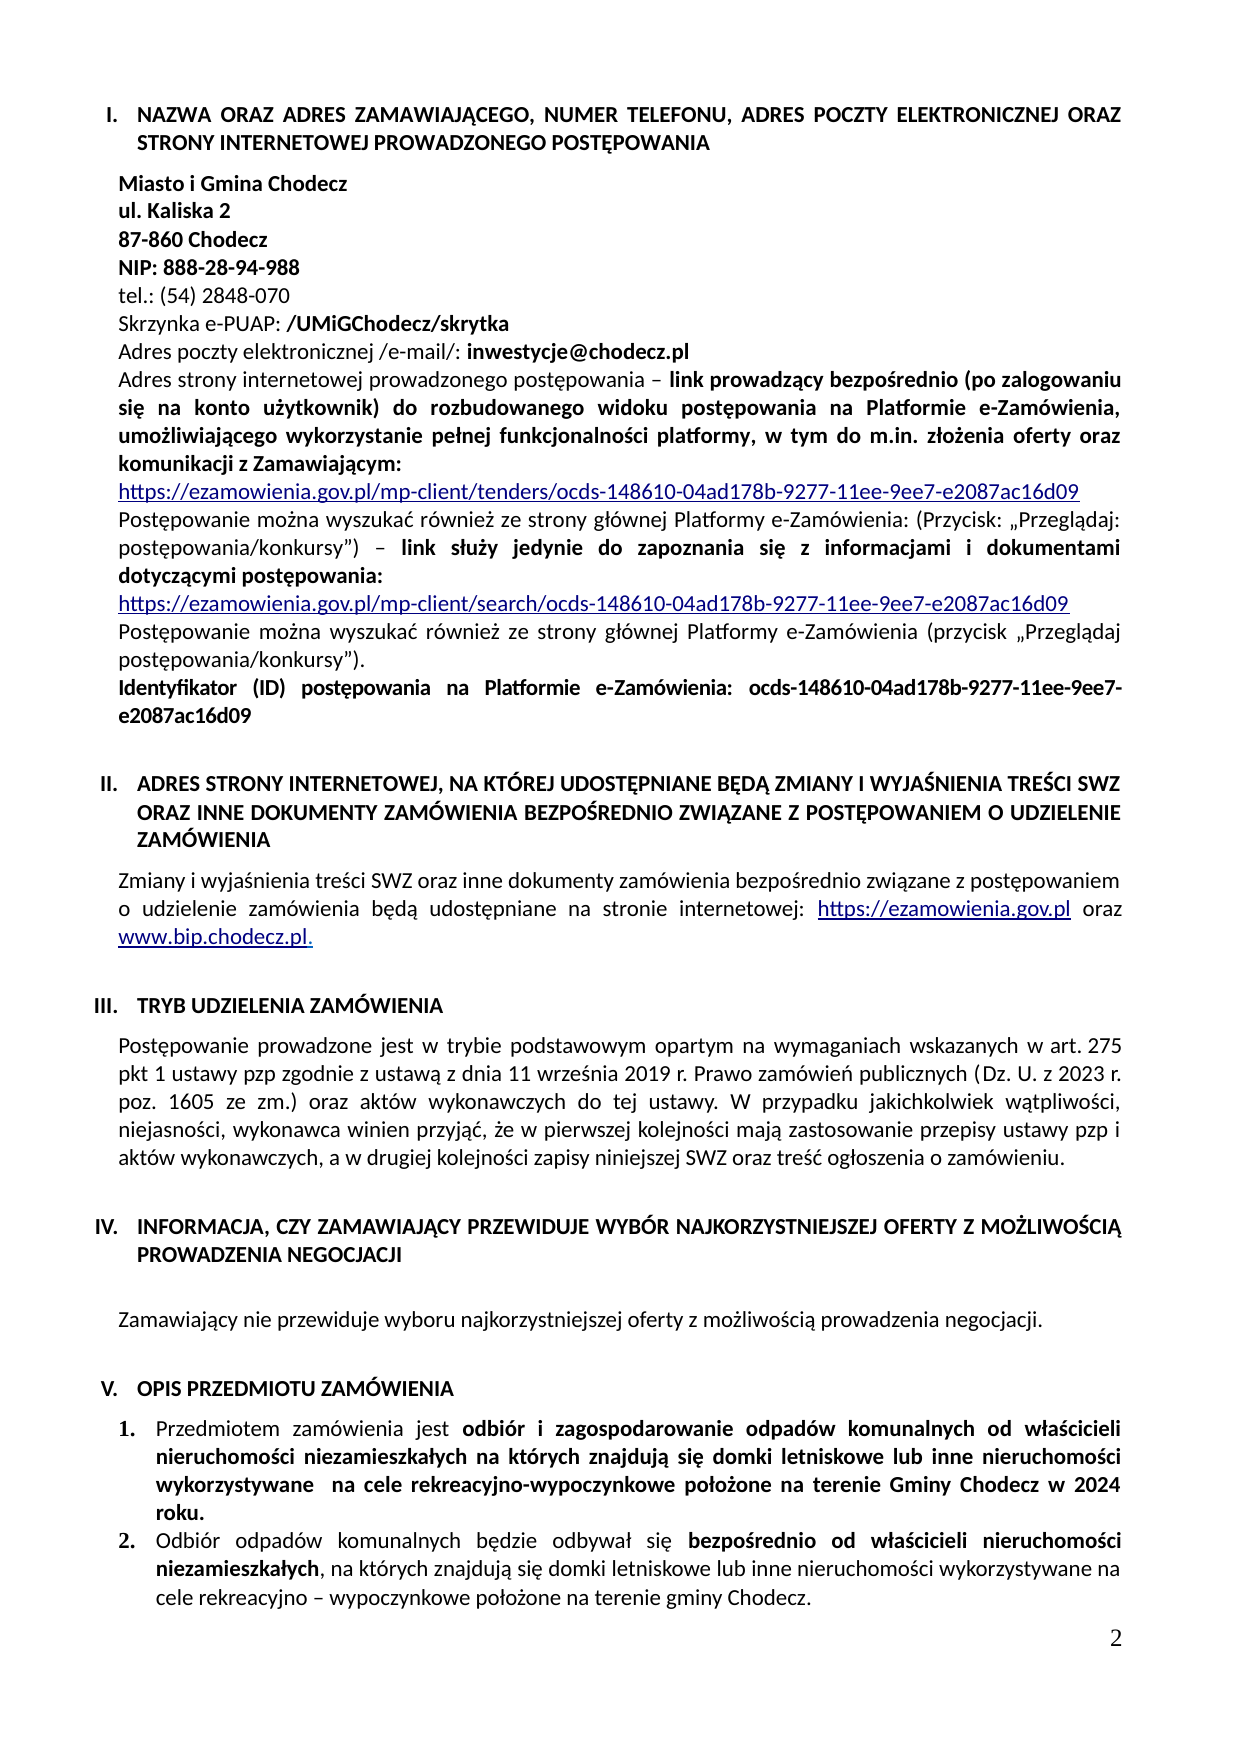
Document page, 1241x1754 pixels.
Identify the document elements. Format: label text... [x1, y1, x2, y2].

text Adres poczty elektronicznej /e-mail/: inwestycje@chodecz.pl [118, 337, 1122, 365]
list NAZWA ORAZ ADRES ZAMAWIAJĄCEGO, NUMER TELEFONU, ADRES POCZTY ELEKTRONICZNEJ ORAZ STRONY INTERNETOWEJ PROWADZONEGO POSTĘPOWANIA [118, 100, 1122, 156]
list Zamawiający nie przewiduje wyboru najkorzystniejszej oferty z możliwością prowadzenia negocjacji. [118, 1305, 1122, 1333]
list OPIS PRZEDMIOTU ZAMÓWIENIA [118, 1374, 1122, 1402]
list Odbiór odpadów komunalnych będzie odbywał się bezpośrednio od właścicieli nieruchomości niezamieszkałych, na których znajdują się domki letniskowe lub inne nieruchomości wykorzystywane na cele rekreacyjno – wypoczynkowe położone na terenie gminy Chodecz. [118, 1527, 1122, 1611]
text 87-860 Chodecz [118, 225, 1122, 253]
text Identyfikator (ID) postępowania na Platformie e-Zamówienia: ocds-148610-04ad178b-9277-11ee-9ee7-e2087ac16d09 [118, 673, 1122, 729]
text Skrzynka e-PUAP: /UMiGChodecz/skrytka [118, 309, 1122, 337]
text NIP: 888-28-94-988 [118, 253, 1122, 281]
text https://ezamowienia.gov.pl/mp-client/search/ocds-148610-04ad178b-9277-11ee-9ee7-e2087ac16d09 [118, 589, 1122, 617]
text tel.: (54) 2848-070 [118, 281, 1122, 309]
text Postępowanie można wyszukać również ze strony głównej Platformy e-Zamówienia (przycisk „Przeglądaj postępowania/konkursy”). [118, 617, 1122, 673]
text Postępowanie można wyszukać również ze strony głównej Platformy e-Zamówienia: (Przycisk: „Przeglądaj: postępowania/konkursy”) – link służy jedynie do zapoznania się z informacjami i dokumentami dotyczącymi postępowania: [118, 505, 1122, 589]
text Miasto i Gmina Chodecz [118, 169, 1122, 197]
text https://ezamowienia.gov.pl/mp-client/tenders/ocds-148610-04ad178b-9277-11ee-9ee7-e2087ac16d09 [118, 477, 1122, 505]
list TRYB UDZIELENIA ZAMÓWIENIA [118, 991, 1122, 1019]
text Zmiany i wyjaśnienia treści SWZ oraz inne dokumenty zamówienia bezpośrednio związane z postępowaniem o udzielenie zamówienia będą udostępniane na stronie internetowej: https://ezamowienia.gov.pl oraz www.bip.chodecz.pl. [118, 866, 1122, 950]
text Postępowanie prowadzone jest w trybie podstawowym opartym na wymaganiach wskazanych w art. 275 pkt 1 ustawy pzp zgodnie z ustawą z dnia 11 września 2019 r. Prawo zamówień publicznych (Dz. U. z 2023 r. poz. 1605 ze zm.) oraz aktów wykonawczych do tej ustawy. W przypadku jakichkolwiek wątpliwości, niejasności, wykonawca winien przyjąć, że w pierwszej kolejności mają zastosowanie przepisy ustawy pzp i aktów wykonawczych, a w drugiej kolejności zapisy niniejszej SWZ oraz treść ogłoszenia o zamówieniu. [118, 1031, 1122, 1171]
list ADRES STRONY INTERNETOWEJ, NA KTÓREJ UDOSTĘPNIANE BĘDĄ ZMIANY I WYJAŚNIENIA TREŚCI SWZ ORAZ INNE DOKUMENTY ZAMÓWIENIA BEZPOŚREDNIO ZWIĄZANE Z POSTĘPOWANIEM O UDZIELENIE ZAMÓWIENIA [118, 769, 1122, 854]
text ul. Kaliska 2 [118, 197, 1122, 225]
list Przedmiotem zamówienia jest odbiór i zagospodarowanie odpadów komunalnych od właścicieli nieruchomości niezamieszkałych na których znajdują się domki letniskowe lub inne nieruchomości wykorzystywane na cele rekreacyjno-wypoczynkowe położone na terenie Gminy Chodecz w 2024 roku. [118, 1414, 1122, 1527]
list INFORMACJA, CZY ZAMAWIAJĄCY PRZEWIDUJE WYBÓR NAJKORZYSTNIEJSZEJ OFERTY Z MOŻLIWOŚCIĄ PROWADZENIA NEGOCJACJI [118, 1212, 1122, 1268]
text Adres strony internetowej prowadzonego postępowania – link prowadzący bezpośrednio (po zalogowaniu się na konto użytkownik) do rozbudowanego widoku postępowania na Platformie e-Zamówienia, umożliwiającego wykorzystanie pełnej funkcjonalności platformy, w tym do m.in. złożenia oferty oraz komunikacji z Zamawiającym: [118, 365, 1122, 477]
